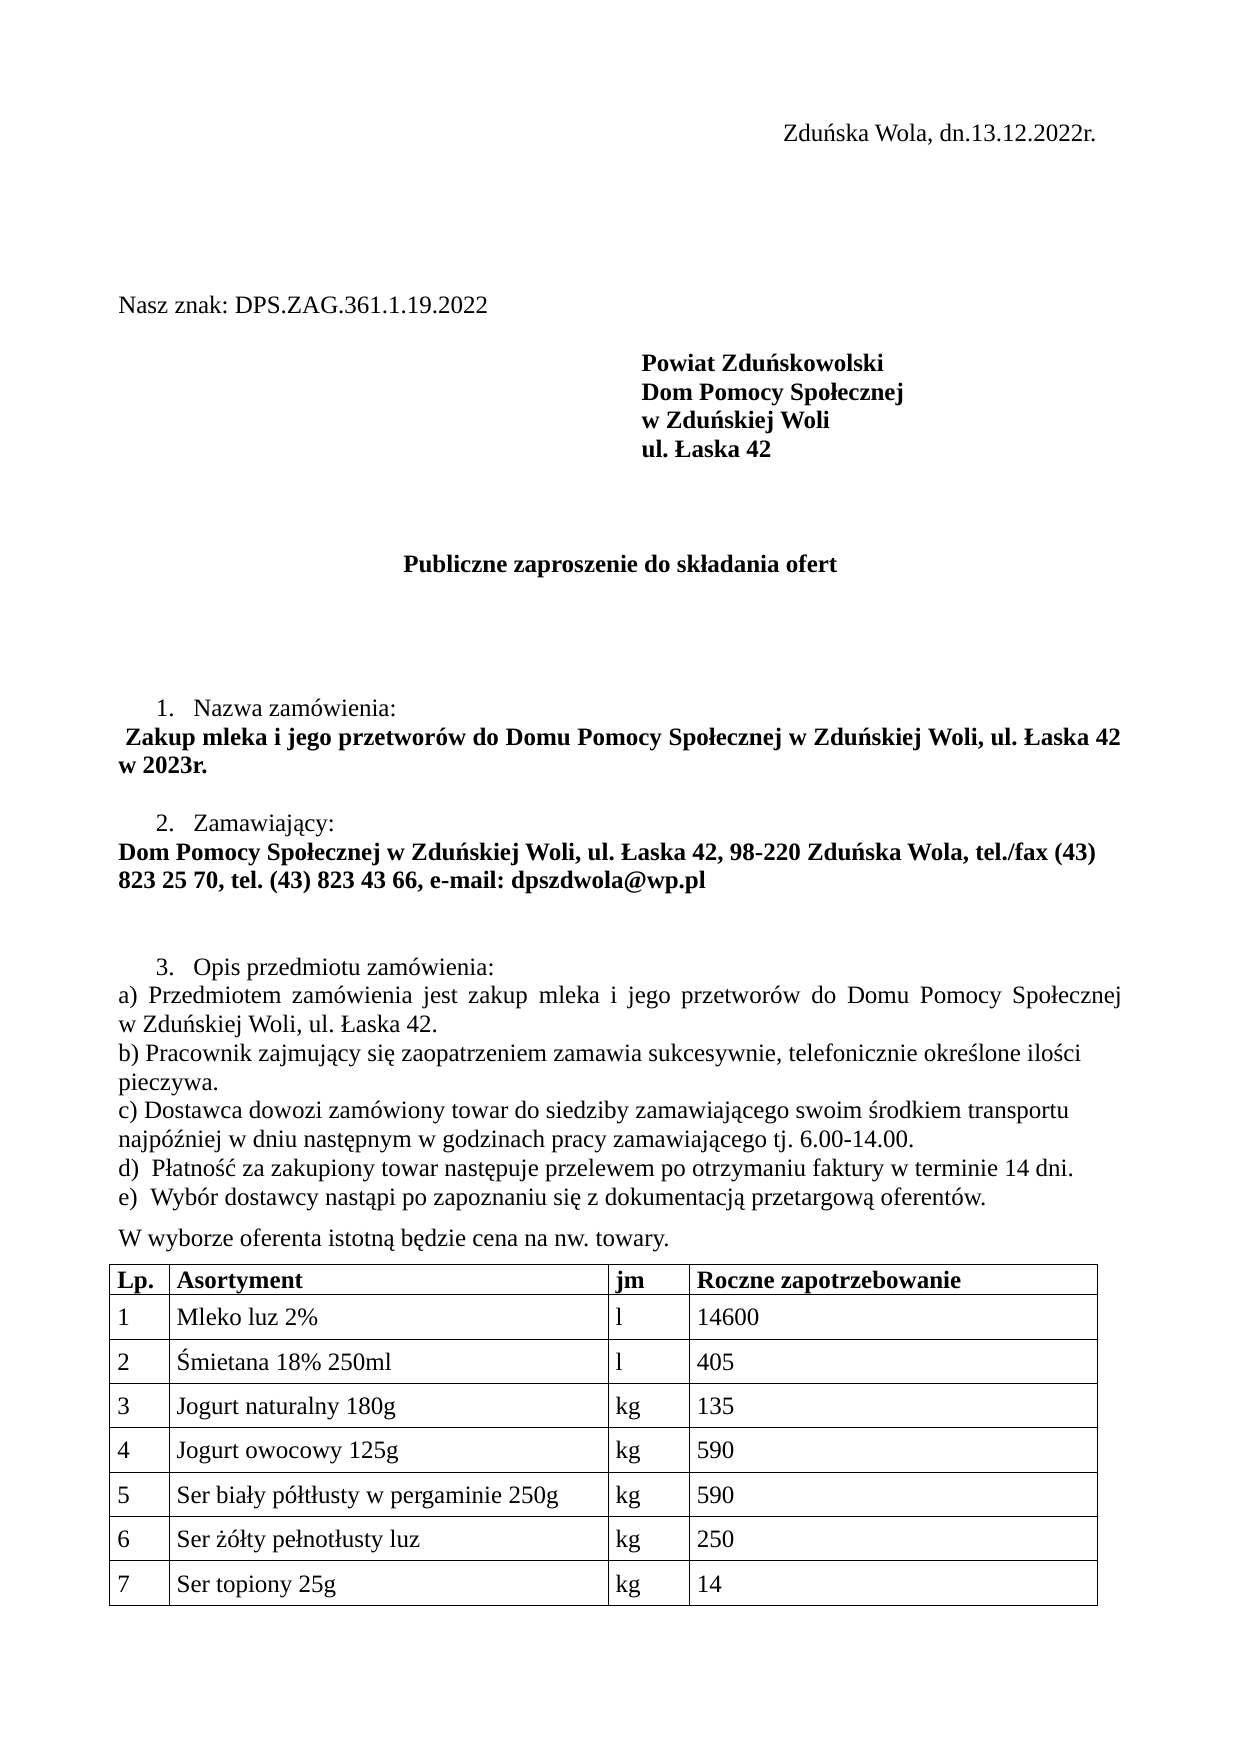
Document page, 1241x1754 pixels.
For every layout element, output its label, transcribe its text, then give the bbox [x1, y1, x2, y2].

text Zakup mleka i jego przetworów do Domu Pomocy Społecznej w Zduńskiej Woli, ul. Łaska 42 w 2023r. [118, 722, 1122, 779]
text w Zduńskiej Woli [118, 406, 1122, 434]
table_cell kg [609, 1561, 689, 1605]
table_cell 7 [110, 1561, 169, 1605]
table_cell 2 [110, 1340, 169, 1383]
table_cell l [609, 1295, 689, 1338]
table_header Lp. [110, 1265, 169, 1294]
table_cell 3 [110, 1384, 169, 1427]
text a) Przedmiotem zamówienia jest zakup mleka i jego przetworów do Domu Pomocy Społecznej w Zduńskiej Woli, ul. Łaska 42. [118, 981, 1122, 1038]
table_cell 14 [690, 1561, 1097, 1605]
table_cell kg [609, 1384, 689, 1427]
text Dom Pomocy Społecznej [118, 377, 1122, 406]
list Zamawiający: [156, 808, 1122, 837]
text Powiat Zduńskowolski [118, 348, 1122, 377]
table_header jm [609, 1265, 689, 1294]
text b) Pracownik zajmujący się zaopatrzeniem zamawia sukcesywnie, telefonicznie określone ilości pieczywa. c) Dostawca dowozi zamówiony towar do siedziby zamawiającego swoim środkiem transportu najpóźniej w dniu następnym w godzinach pracy zamawiającego tj. 6.00-14.00. d) Płatność za zakupiony towar następuje przelewem po otrzymaniu faktury w terminie 14 dni. e) Wybór dostawcy nastąpi po zapoznaniu się z dokumentacją przetargową oferentów. [118, 1038, 1122, 1211]
table_cell kg [609, 1473, 689, 1516]
table_cell 590 [690, 1473, 1097, 1516]
table_cell 1 [110, 1295, 169, 1338]
table_cell Ser topiony 25g [170, 1561, 608, 1605]
list Nazwa zamówienia: [156, 693, 1122, 722]
table_cell 4 [110, 1428, 169, 1472]
text Publiczne zaproszenie do składania ofert [118, 549, 1122, 578]
table_cell 6 [110, 1517, 169, 1560]
table_cell 135 [690, 1384, 1097, 1427]
table_header Roczne zapotrzebowanie [690, 1265, 1097, 1294]
table_cell Ser żółty pełnotłusty luz [170, 1517, 608, 1560]
table_cell Mleko luz 2% [170, 1295, 608, 1338]
table_cell 14600 [690, 1295, 1097, 1338]
list Opis przedmiotu zamówienia: [156, 952, 1122, 981]
table_cell 590 [690, 1428, 1097, 1472]
text ul. Łaska 42 [118, 434, 1122, 463]
table_cell Ser biały półtłusty w pergaminie 250g [170, 1473, 608, 1516]
text Dom Pomocy Społecznej w Zduńskiej Woli, ul. Łaska 42, 98-220 Zduńska Wola, tel./fax (43) 823 25 70, tel. (43) 823 43 66, e-mail: dpszdwola@wp.pl [118, 837, 1122, 894]
table_cell kg [609, 1517, 689, 1560]
text Zduńska Wola, dn.13.12.2022r. [118, 118, 1122, 147]
table_cell Jogurt owocowy 125g [170, 1428, 608, 1472]
table_cell Jogurt naturalny 180g [170, 1384, 608, 1427]
text Nasz znak: DPS.ZAG.361.1.19.2022 [118, 291, 1122, 319]
table_cell 250 [690, 1517, 1097, 1560]
table_header Asortyment [170, 1265, 608, 1294]
table_cell kg [609, 1428, 689, 1472]
table_cell Śmietana 18% 250ml [170, 1340, 608, 1383]
table_cell l [609, 1340, 689, 1383]
table_cell 5 [110, 1473, 169, 1516]
text W wyborze oferenta istotną będzie cena na nw. towary. [118, 1223, 1122, 1252]
table_cell 405 [690, 1340, 1097, 1383]
